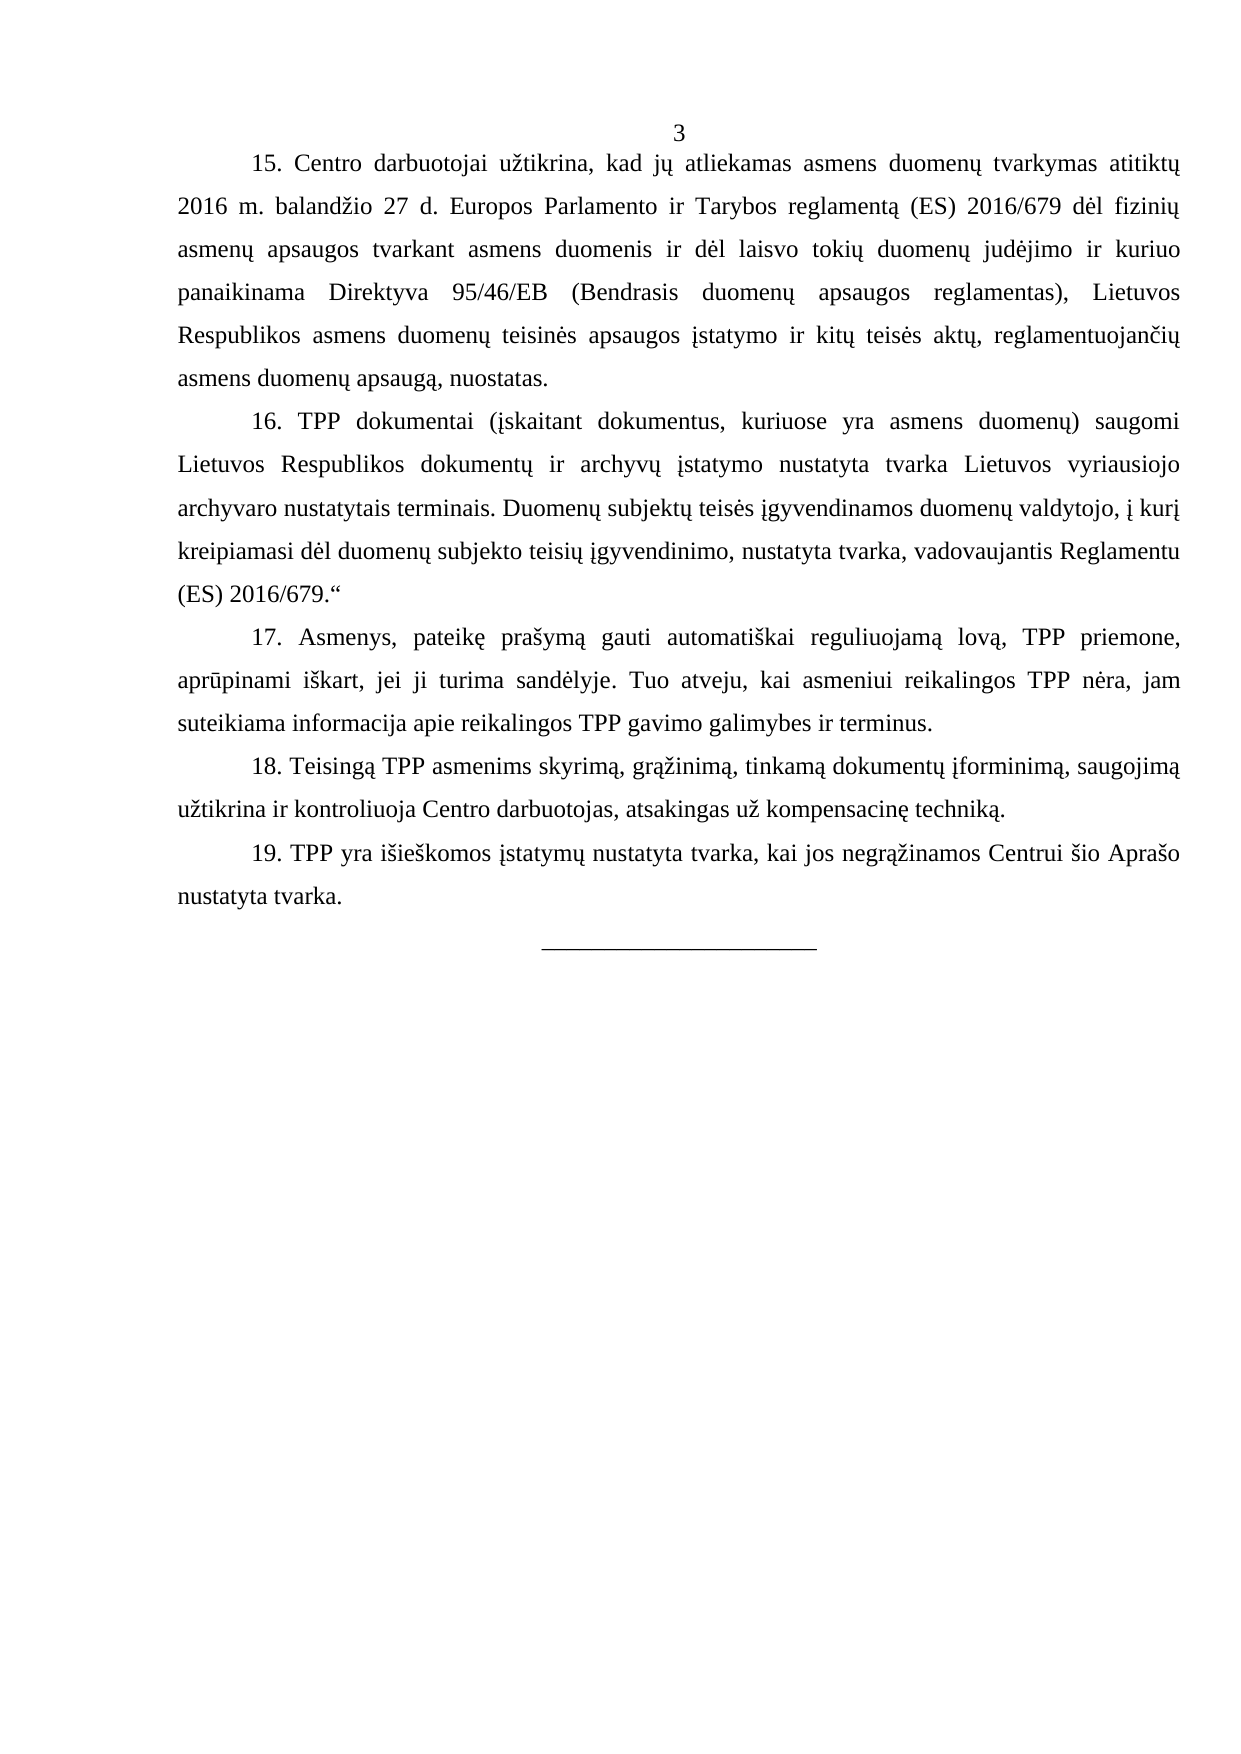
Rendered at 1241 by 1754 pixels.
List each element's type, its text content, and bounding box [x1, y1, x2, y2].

text 18. Teisingą TPP asmenims skyrimą, grąžinimą, tinkamą dokumentų įforminimą, saugojimą užtikrina ir kontroliuoja Centro darbuotojas, atsakingas už kompensacinę techniką. [177, 751, 1181, 823]
text 19. TPP yra išieškomos įstatymų nustatyta tvarka, kai jos negrąžinamos Centrui šio Aprašo nustatyta tvarka. [177, 838, 1181, 909]
text 15. Centro darbuotojai užtikrina, kad jų atliekamas asmens duomenų tvarkymas atitiktų 2016 m. balandžio 27 d. Europos Parlamento ir Tarybos reglamentą (ES) 2016/679 dėl fizinių asmenų apsaugos tvarkant asmens duomenis ir dėl laisvo tokių duomenų judėjimo ir kuriuo panaikinama Direktyva 95/46/EB (Bendrasis duomenų apsaugos reglamentas), Lietuvos Respublikos asmens duomenų teisinės apsaugos įstatymo ir kitų teisės aktų, reglamentuojančių asmens duomenų apsaugą, nuostatas. [177, 148, 1181, 392]
text 17. Asmenys, pateikę prašymą gauti automatiškai reguliuojamą lovą, TPP priemone, aprūpinami iškart, jei ji turima sandėlyje. Tuo atveju, kai asmeniui reikalingos TPP nėra, jam suteikiama informacija apie reikalingos TPP gavimo galimybes ir terminus. [177, 622, 1181, 737]
text ______________________ [177, 924, 1181, 953]
text 16. TPP dokumentai (įskaitant dokumentus, kuriuose yra asmens duomenų) saugomi Lietuvos Respublikos dokumentų ir archyvų įstatymo nustatyta tvarka Lietuvos vyriausiojo archyvaro nustatytais terminais. Duomenų subjektų teisės įgyvendinamos duomenų valdytojo, į kurį kreipiamasi dėl duomenų subjekto teisių įgyvendinimo, nustatyta tvarka, vadovaujantis Reglamentu (ES) 2016/679.“ [177, 406, 1181, 608]
